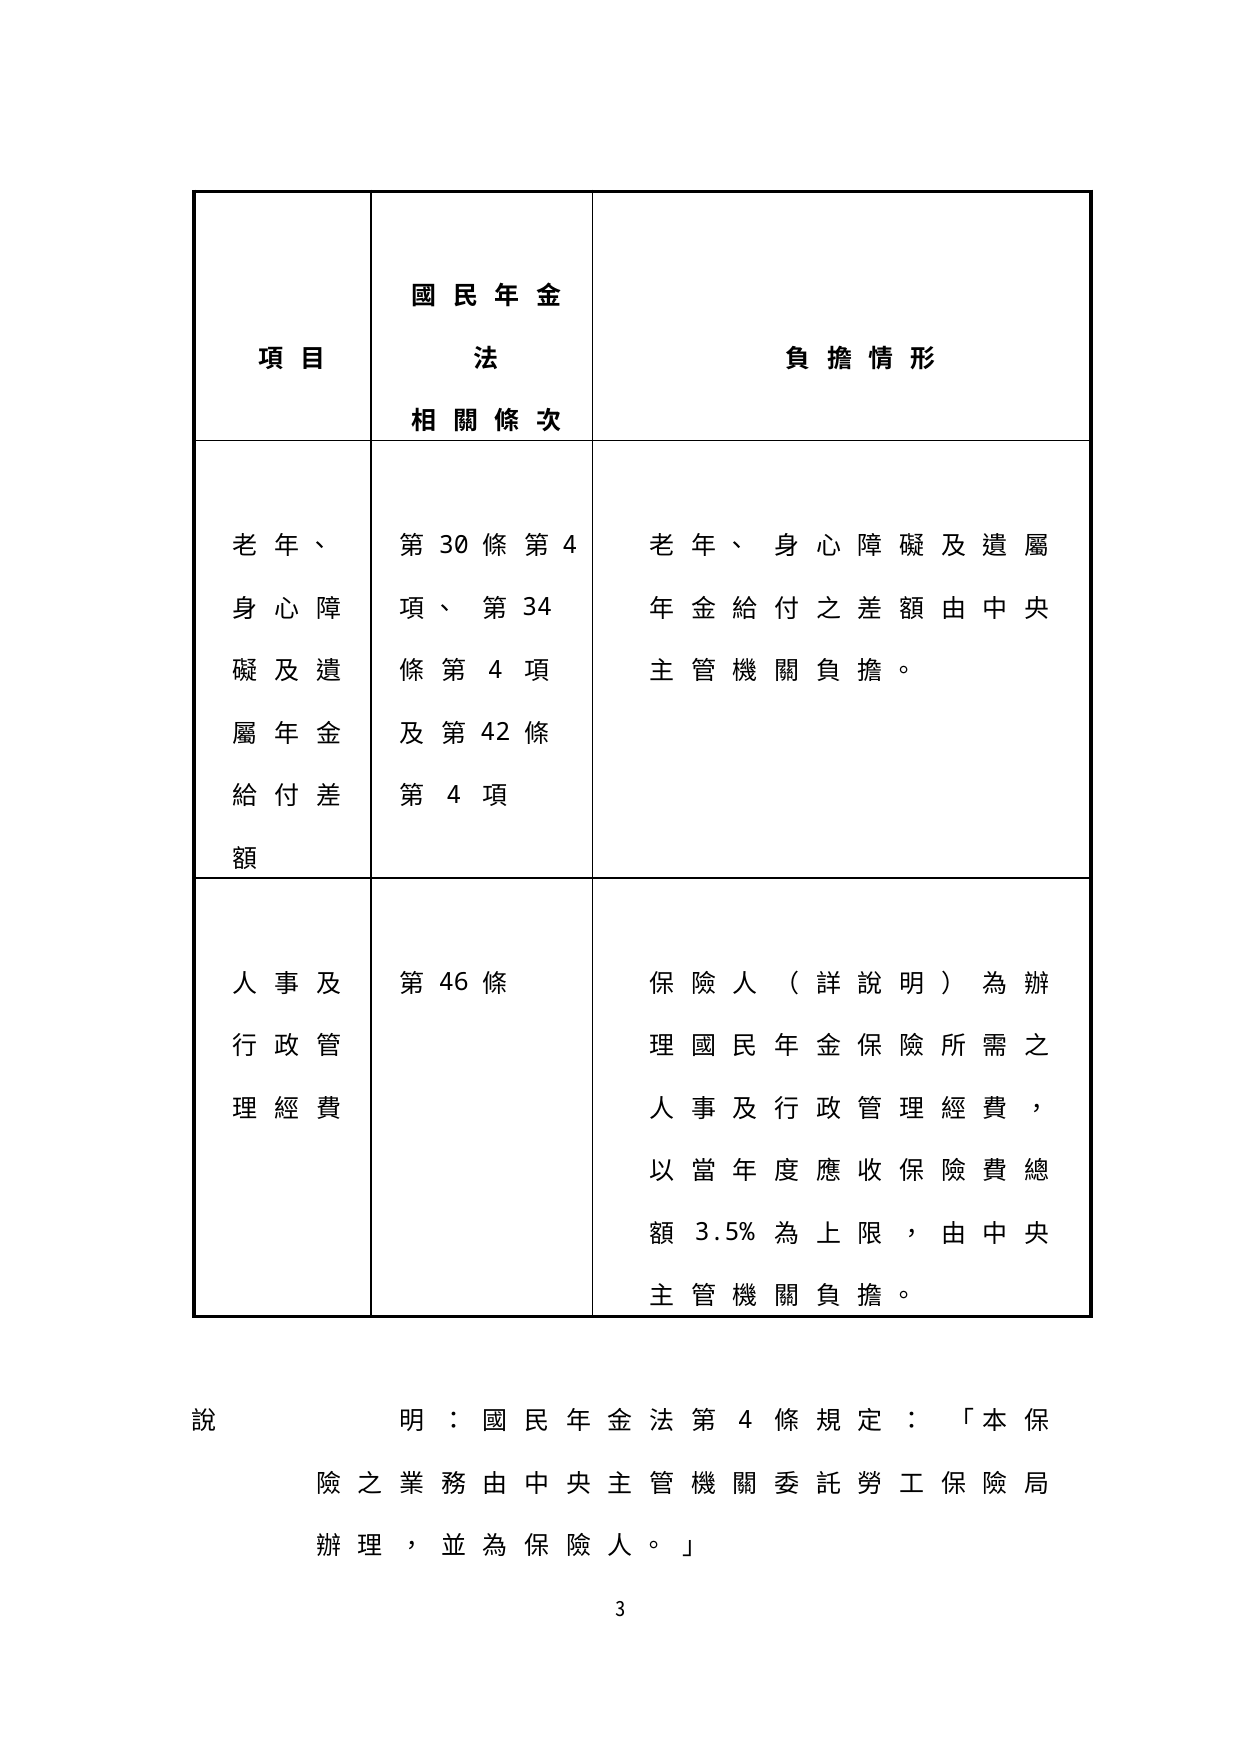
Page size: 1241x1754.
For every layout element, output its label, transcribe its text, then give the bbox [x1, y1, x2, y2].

table_cell 第30條第4項、第34條第4項及第42條第4項 [372, 441, 592, 877]
table_cell 人事及行政管理經費 [196, 879, 370, 1314]
table_header 國民年金法 相關條次 [372, 193, 592, 439]
table_cell 第46條 [372, 879, 592, 1314]
table_cell 老年、身心障礙及遺屬年金給付差額 [196, 441, 370, 877]
table_header 負擔情形 [593, 193, 1089, 439]
table_header 項目 [196, 193, 370, 439]
table_cell 保險人（詳說明）為辦理國民年金保險所需之人事及行政管理經費，以當年度應收保險費總額3.5%為上限，由中央主管機關負擔。 [593, 879, 1089, 1314]
text 說 明：國民年金法第4條規定：「本保險之業務由中央主管機關委託勞工保險局辦理，並為保險人。」 [183, 1377, 1058, 1564]
table_cell 老年、身心障礙及遺屬年金給付之差額由中央主管機關負擔。 [593, 441, 1089, 877]
